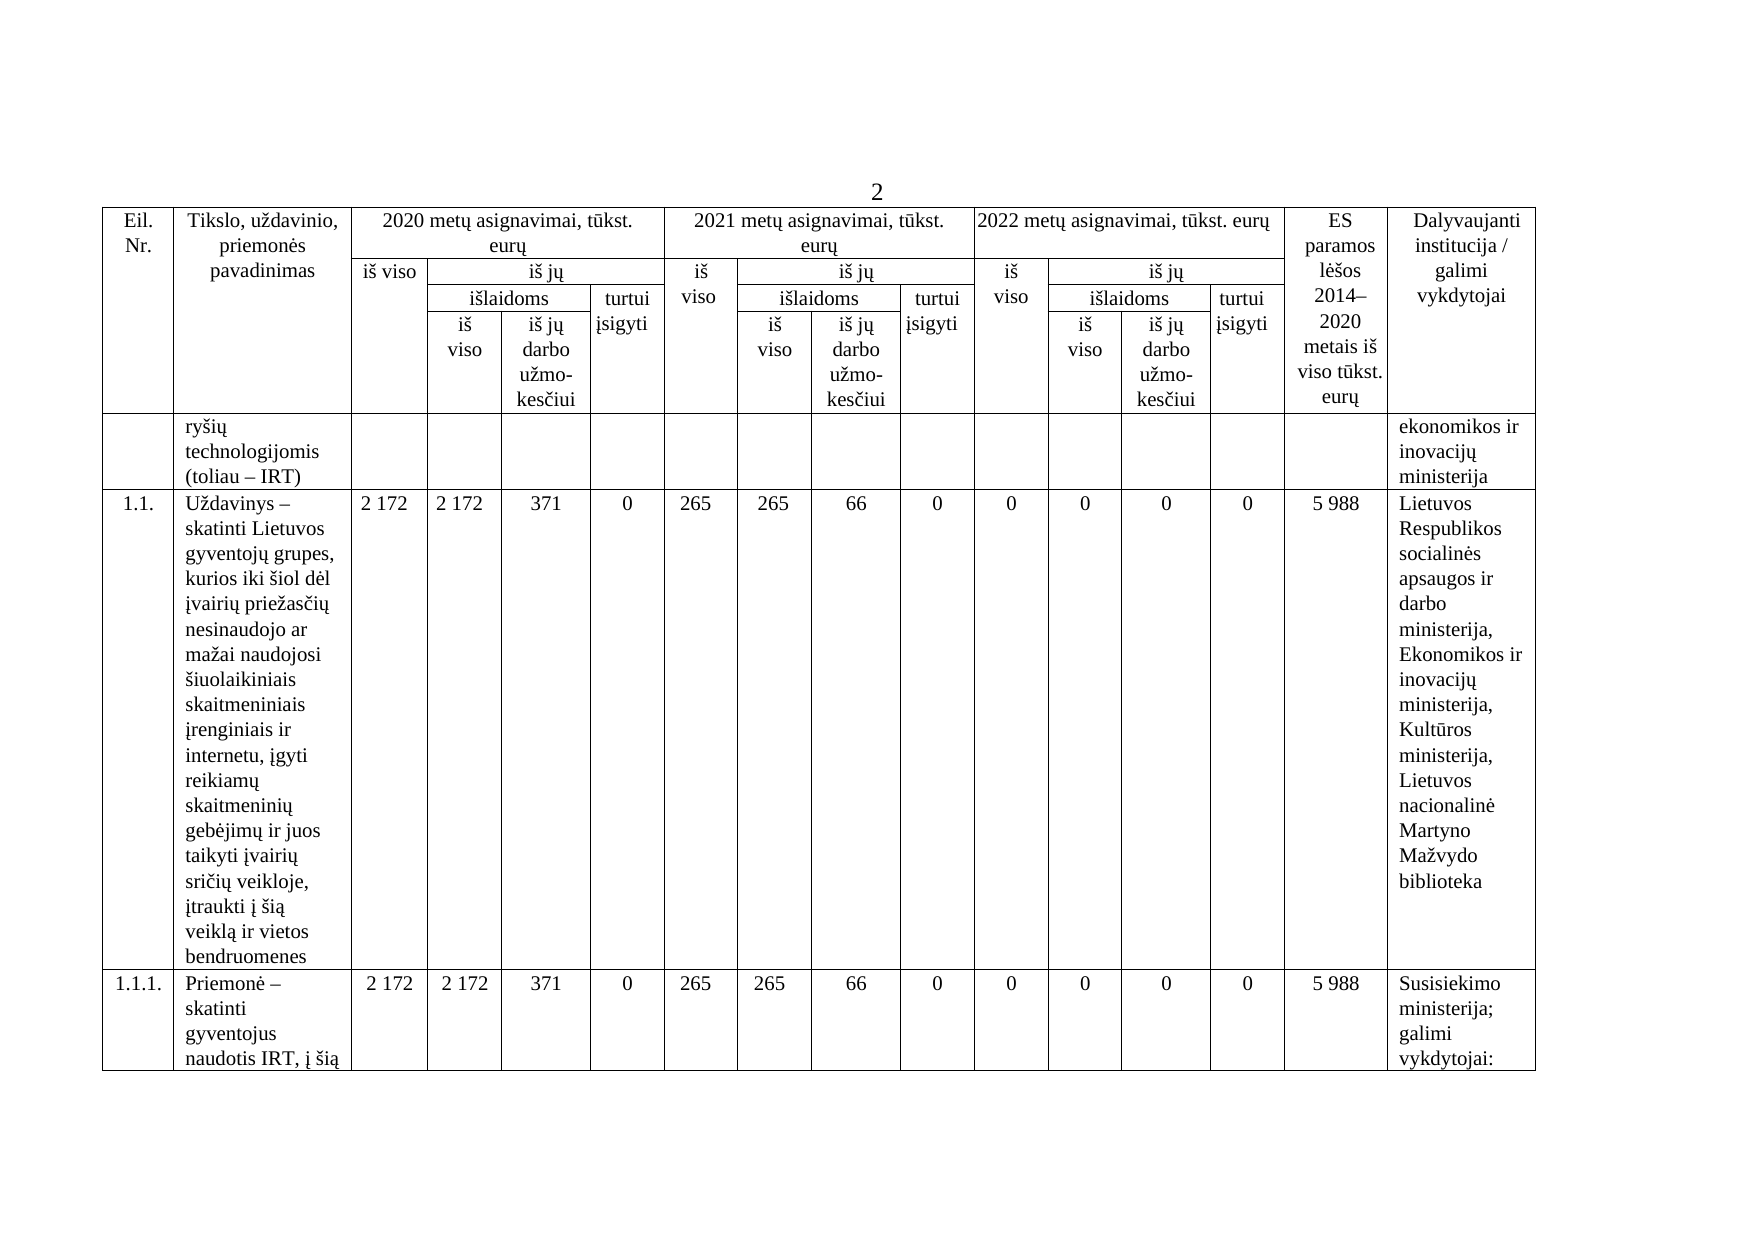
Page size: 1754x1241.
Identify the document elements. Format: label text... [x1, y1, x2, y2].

table_cell iš viso [352, 259, 427, 412]
table_cell 265 [738, 970, 811, 1070]
table_cell [901, 414, 974, 489]
table_cell išlaidoms [738, 285, 900, 311]
table_cell 0 [1211, 970, 1284, 1070]
table_cell 66 [812, 490, 900, 969]
table_cell [665, 414, 737, 489]
table_cell [738, 414, 811, 489]
table_cell 0 [975, 970, 1048, 1070]
table_cell išlaidoms [428, 285, 590, 311]
table_cell 2 172 [352, 490, 427, 969]
table_cell Uždavinys – skatinti Lietuvos gyventojų grupes, kurios iki šiol dėl įvairių priežasčių nesinaudojo ar mažai naudojosi šiuolaikiniais skaitmeniniais įrenginiais ir internetu, įgyti reikiamų skaitmeninių gebėjimų ir juos taikyti įvairių sričių veikloje, įtraukti į šią veiklą ir vietos bendruomenes [174, 490, 351, 969]
table_cell iš viso [975, 259, 1048, 412]
table_cell [975, 414, 1048, 489]
table_header ES paramos lėšos 2014–2020 metais iš viso tūkst. eurų [1285, 208, 1387, 412]
table_cell [103, 414, 173, 489]
table_cell 371 [502, 490, 590, 969]
table_cell turtui įsigyti [901, 285, 974, 412]
table_cell 2 172 [428, 490, 501, 969]
table_cell 0 [901, 490, 974, 969]
table_cell 0 [1122, 970, 1210, 1070]
table_cell 0 [975, 490, 1048, 969]
table_cell 265 [738, 490, 811, 969]
table_header Eil. Nr. [103, 208, 173, 412]
table_cell 5 988 [1285, 490, 1387, 969]
table_header 2022 metų asignavimai, tūkst. eurų [975, 208, 1284, 258]
table_cell 2 172 [352, 970, 427, 1070]
table_cell 0 [591, 970, 664, 1070]
table_cell ekonomikos ir inovacijų ministerija [1388, 414, 1535, 489]
table_header 2021 metų asignavimai, tūkst. eurų [665, 208, 974, 258]
table_cell [1285, 414, 1387, 489]
table_cell turtui įsigyti [591, 285, 664, 412]
table_cell 66 [812, 970, 900, 1070]
table_cell [352, 414, 427, 489]
table_cell 0 [1049, 490, 1121, 969]
table_cell 0 [1122, 490, 1210, 969]
table_cell iš viso [665, 259, 737, 412]
table_cell Priemonė – skatinti gyventojus naudotis IRT, į šią [174, 970, 351, 1070]
table_cell 265 [665, 970, 737, 1070]
table_cell turtui įsigyti [1211, 285, 1284, 412]
table_cell [428, 414, 501, 489]
table_cell [502, 414, 590, 489]
table_header 2020 metų asignavimai, tūkst. eurų [352, 208, 664, 258]
table_cell išlaidoms [1049, 285, 1210, 311]
table_cell iš jų darbo užmo-kesčiui [1122, 312, 1210, 412]
table_cell 1.1.1. [103, 970, 173, 1070]
table_cell 0 [1049, 970, 1121, 1070]
table_cell 1.1. [103, 490, 173, 969]
table_cell iš viso [428, 312, 501, 412]
table_cell 0 [901, 970, 974, 1070]
table_cell [1211, 414, 1284, 489]
table_cell iš jų darbo užmo-kesčiui [502, 312, 590, 412]
table_cell 0 [1211, 490, 1284, 969]
table_header Tikslo, uždavinio, priemonės pavadinimas [174, 208, 351, 412]
table_cell ryšių technologijomis (toliau – IRT) [174, 414, 351, 489]
table_cell Lietuvos Respublikos socialinės apsaugos ir darbo ministerija, Ekonomikos ir inovacijų ministerija, Kultūros ministerija, Lietuvos nacionalinė Martyno Mažvydo biblioteka [1388, 490, 1535, 969]
table_cell iš jų [428, 259, 664, 284]
table_cell 371 [502, 970, 590, 1070]
table_cell [1122, 414, 1210, 489]
table_cell iš jų [738, 259, 974, 284]
table_header Dalyvaujanti institucija / galimi vykdytojai [1388, 208, 1535, 412]
table_cell 2 172 [428, 970, 501, 1070]
table_cell iš jų [1049, 259, 1284, 284]
table_cell iš viso [738, 312, 811, 412]
table_cell 0 [591, 490, 664, 969]
table_cell [812, 414, 900, 489]
table_cell 5 988 [1285, 970, 1387, 1070]
table_cell iš viso [1049, 312, 1121, 412]
table_cell [1049, 414, 1121, 489]
table_cell Susisiekimo ministerija; galimi vykdytojai: [1388, 970, 1535, 1070]
table_cell 265 [665, 490, 737, 969]
table_cell [591, 414, 664, 489]
table_cell iš jų darbo užmo-kesčiui [812, 312, 900, 412]
